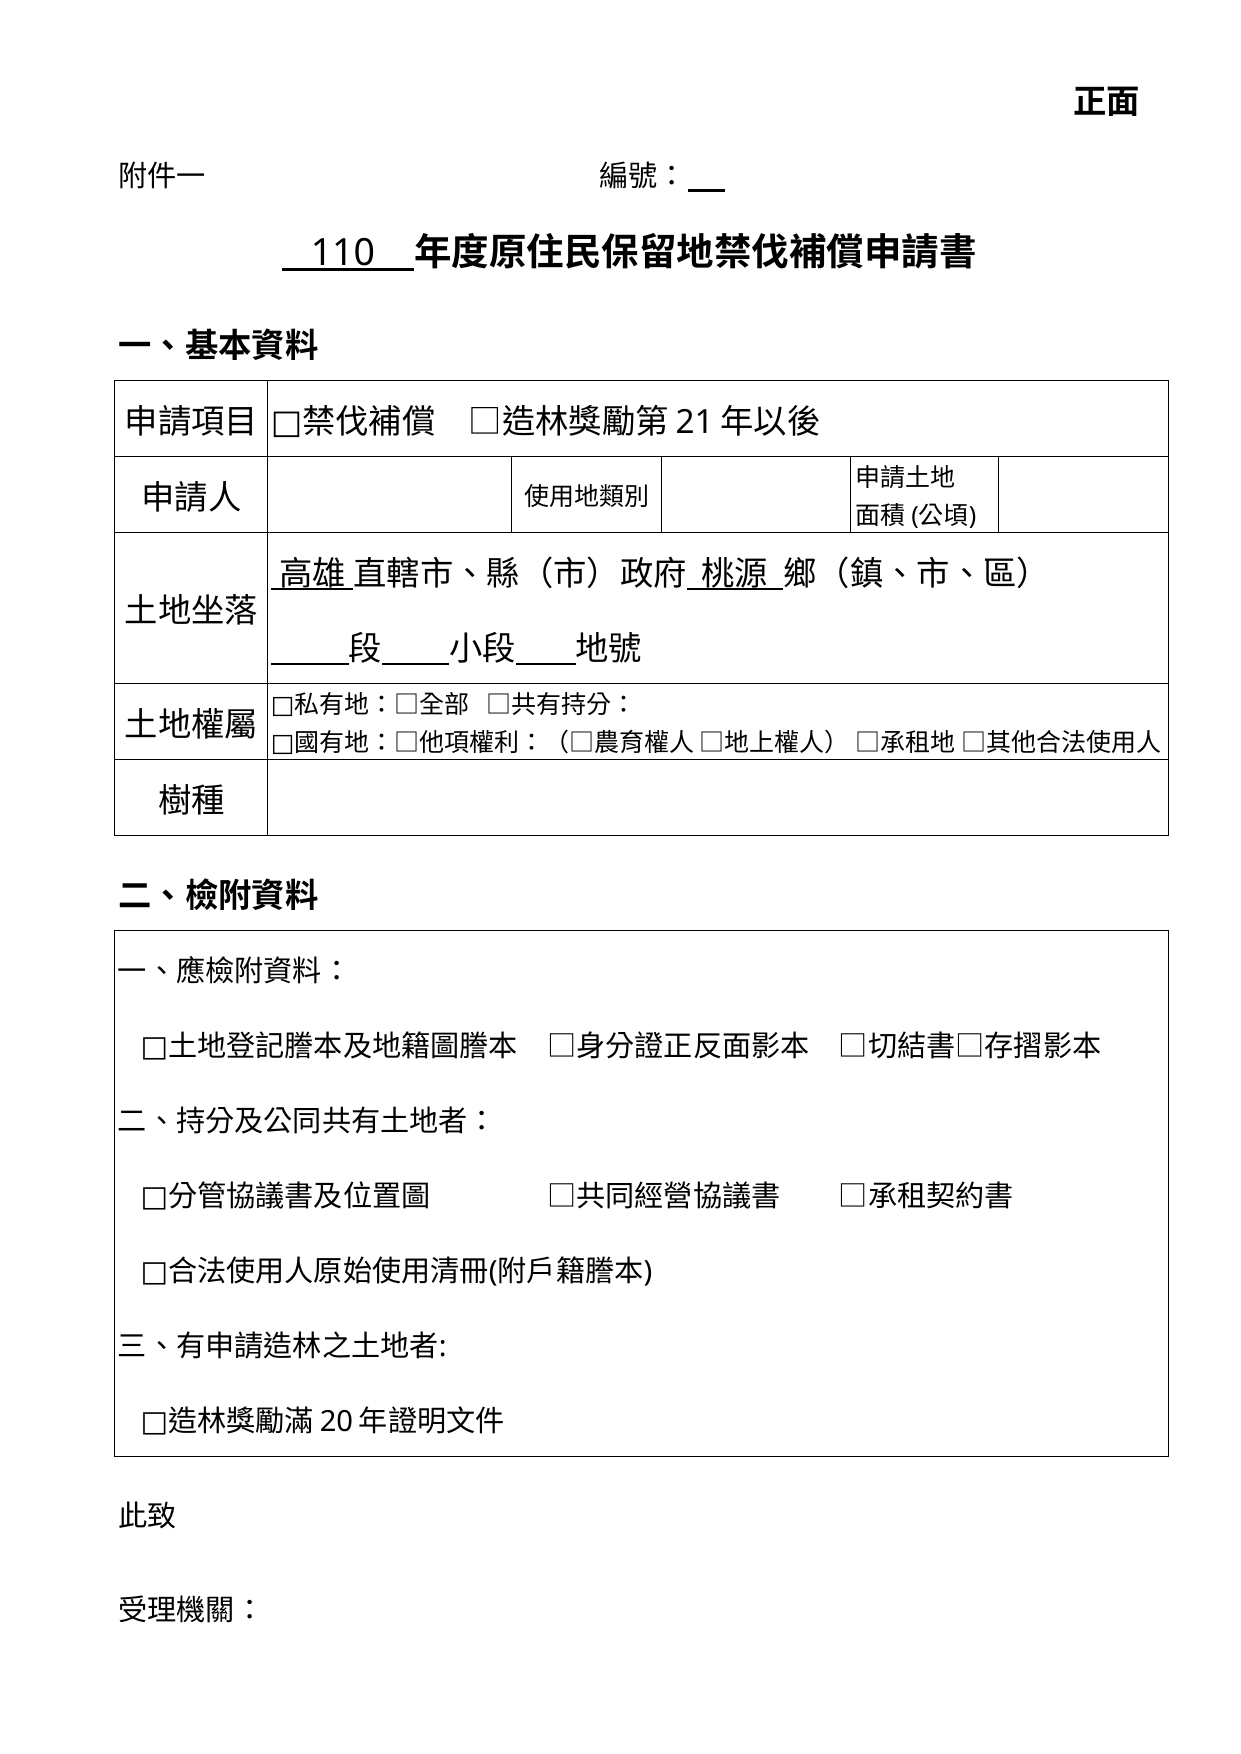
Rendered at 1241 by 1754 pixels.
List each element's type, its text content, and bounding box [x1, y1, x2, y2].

table_cell □私有地：□全部 □共有持分： □國有地：□他項權利：（□農育權人 □地上權人） □承租地 □其他合法使用人 [268, 684, 1168, 759]
text 此致 [118, 1476, 1140, 1551]
text 受理機關： [118, 1570, 1140, 1645]
table_header □禁伐補償 □造林獎勵第21年以後 [268, 381, 1168, 456]
table_header 申請項目 [115, 381, 267, 456]
table_cell 高雄 直轄市、縣（市）政府 桃源 鄉（鎮、市、區） 段 小段 地號 [268, 533, 1168, 683]
text 一、基本資料 [118, 305, 1140, 380]
table_cell [268, 760, 1168, 835]
table_cell [999, 457, 1168, 532]
table_cell 申請人 [115, 457, 267, 532]
table_cell 使用地類別 [512, 457, 661, 532]
table_cell 土地坐落 [115, 533, 267, 683]
table_cell 樹種 [115, 760, 267, 835]
table_cell 土地權屬 [115, 684, 267, 759]
table_cell 申請土地 面積 (公頃) [851, 457, 998, 532]
text 110 年度原住民保留地禁伐補償申請書 [118, 211, 1140, 286]
text 附件一 編號： [118, 136, 1140, 211]
table_header 一、應檢附資料： □土地登記謄本及地籍圖謄本 □身分證正反面影本 □切結書□存摺影本 二、持分及公同共有土地者： □分管協議書及位置圖 □共同經營協議書 □承租契約書 □合法使用人原始使用清冊(附戶籍謄本) 三、有申請造林之土地者: □造林獎勵滿20年證明文件 [115, 931, 1168, 1456]
table_cell [268, 457, 511, 532]
table_cell [662, 457, 850, 532]
text 二、檢附資料 [118, 855, 1140, 930]
text 正面 [118, 61, 1140, 136]
